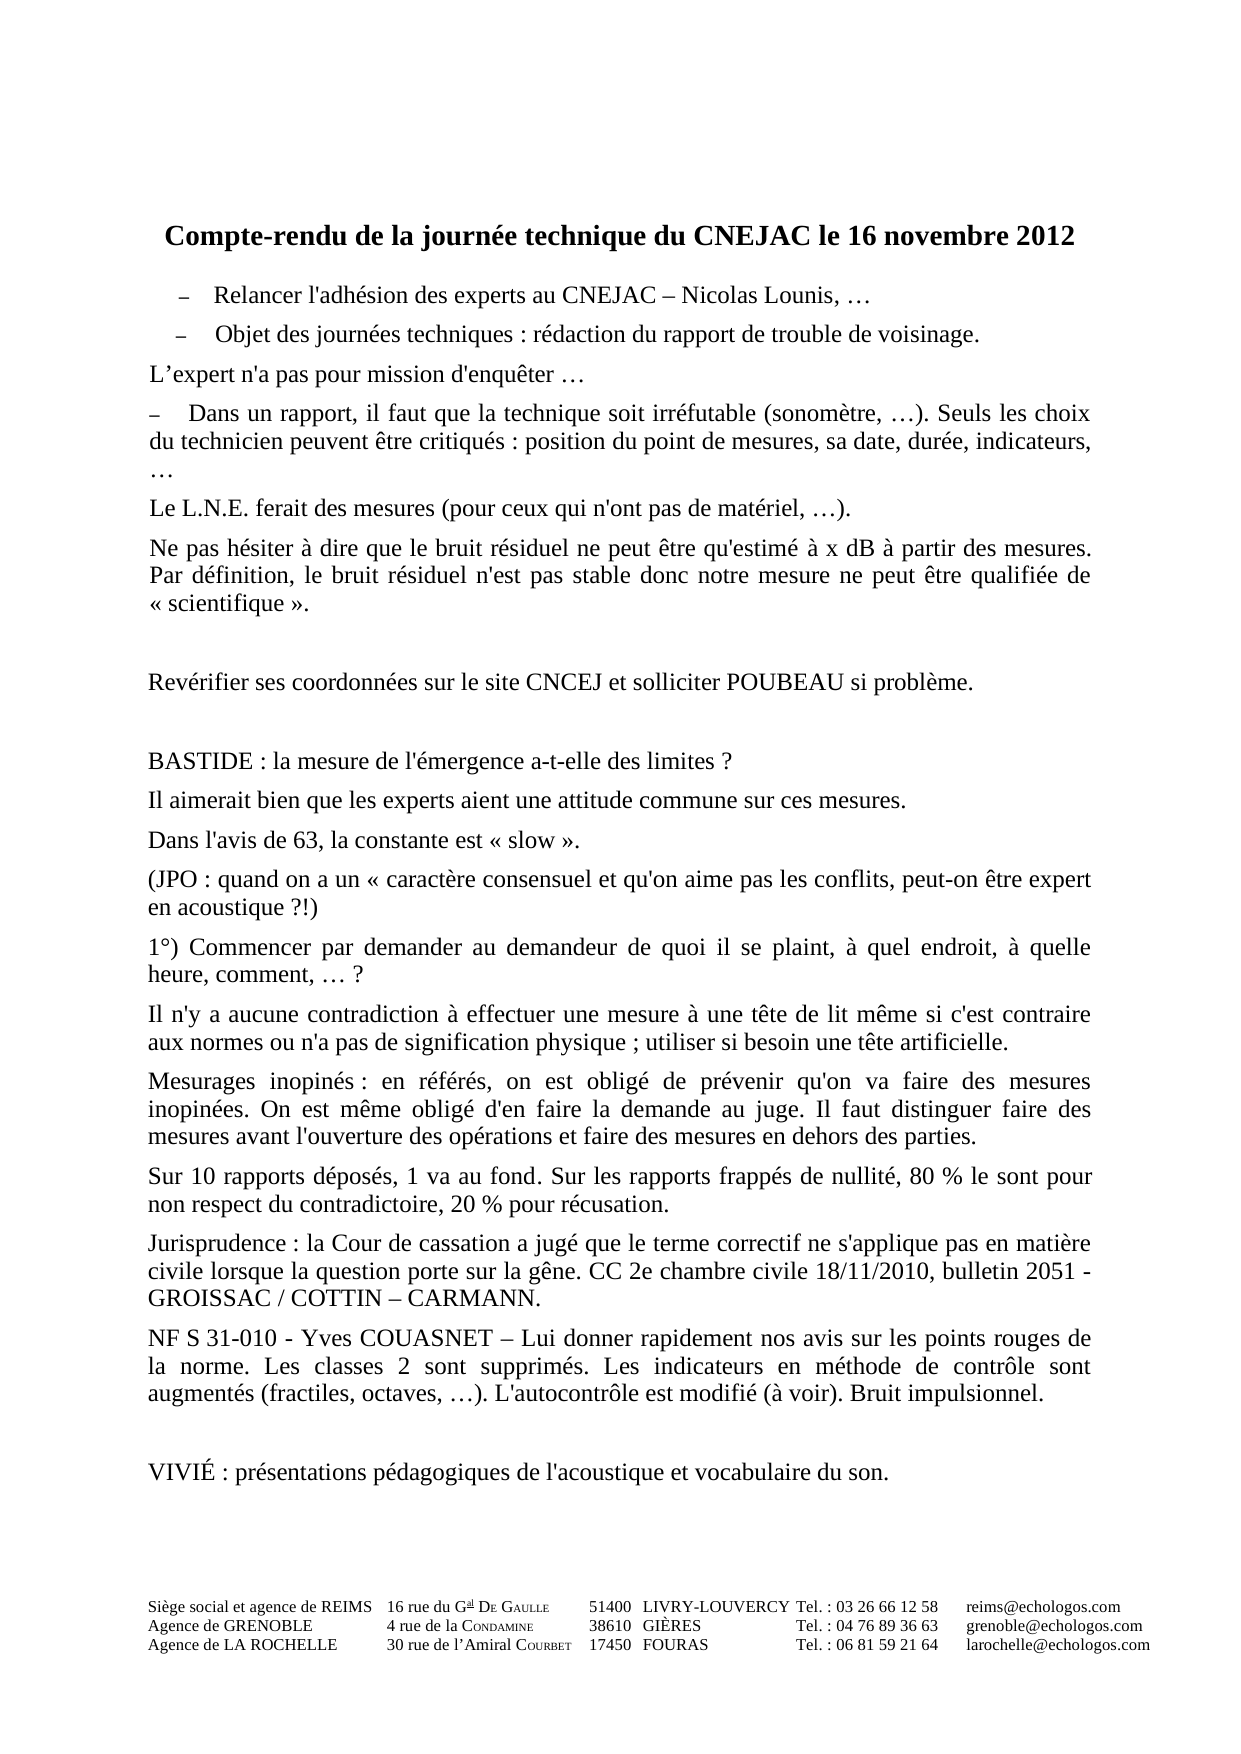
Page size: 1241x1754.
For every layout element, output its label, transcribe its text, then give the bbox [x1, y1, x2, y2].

text (JPO : quand on a un « caractère consensuel et qu'on aime pas les conflits, peut-on être expert en acoustique ?!) [148, 866, 1092, 921]
list Ne pas hésiter à dire que le bruit résiduel ne peut être qu'estimé à x dB à partir des mesures. Par définition, le bruit résiduel n'est pas stable donc notre mesure ne peut être qualifiée de « scientifique ». [149, 534, 1092, 617]
list Relancer l'adhésion des experts au CNEJAC – Nicolas Lounis, … [178, 281, 1092, 309]
text 1°) Commencer par demander au demandeur de quoi il se plaint, à quel endroit, à quelle heure, comment, … ? [148, 933, 1092, 988]
text Sur 10 rapports déposés, 1 va au fond. Sur les rapports frappés de nullité, 80 % le sont pour non respect du contradictoire, 20 % pour récusation. [148, 1162, 1092, 1217]
text Jurisprudence : la Cour de cassation a jugé que le terme correctif ne s'applique pas en matière civile lorsque la question porte sur la gêne. CC 2e chambre civile 18/11/2010, bulletin 2051 - GROISSAC / COTTIN – CARMANN. [148, 1229, 1092, 1312]
text VIVIÉ : présentations pédagogiques de l'acoustique et vocabulaire du son. [148, 1458, 1092, 1486]
text Il n'y a aucune contradiction à effectuer une mesure à une tête de lit même si c'est contraire aux normes ou n'a pas de signification physique ; utiliser si besoin une tête artificielle. [148, 1000, 1092, 1055]
text BASTIDE : la mesure de l'émergence a-t-elle des limites ? [148, 747, 1092, 775]
text Il aimerait bien que les experts aient une attitude commune sur ces mesures. [148, 787, 1092, 814]
text NF S 31-010 - Yves COUASNET – Lui donner rapidement nos avis sur les points rouges de la norme. Les classes 2 sont supprimés. Les indicateurs en méthode de contrôle sont augmentés (fractiles, octaves, …). L'autocontrôle est modifié (à voir). Bruit impulsionnel. [148, 1324, 1092, 1407]
text Mesurages inopinés : en référés, on est obligé de prévenir qu'on va faire des mesures inopinées. On est même obligé d'en faire la demande au juge. Il faut distinguer faire des mesures avant l'ouverture des opérations et faire des mesures en dehors des parties. [148, 1067, 1092, 1150]
list Le L.N.E. ferait des mesures (pour ceux qui n'ont pas de matériel, …). [149, 494, 1092, 522]
text Compte-rendu de la journée technique du CNEJAC le 16 novembre 2012 [148, 219, 1092, 251]
text Revérifier ses coordonnées sur le site CNCEJ et solliciter POUBEAU si problème. [148, 668, 1092, 696]
text Dans l'avis de 63, la constante est « slow ». [148, 826, 1092, 854]
list Dans un rapport, il faut que la technique soit irréfutable (sonomètre, …). Seuls les choix du technicien peuvent être critiqués : position du point de mesures, sa date, durée, indicateurs, … [149, 399, 1092, 482]
list L’expert n'a pas pour mission d'enquêter … [149, 360, 1092, 388]
list Objet des journées techniques : rédaction du rapport de trouble de voisinage. [176, 320, 1092, 348]
